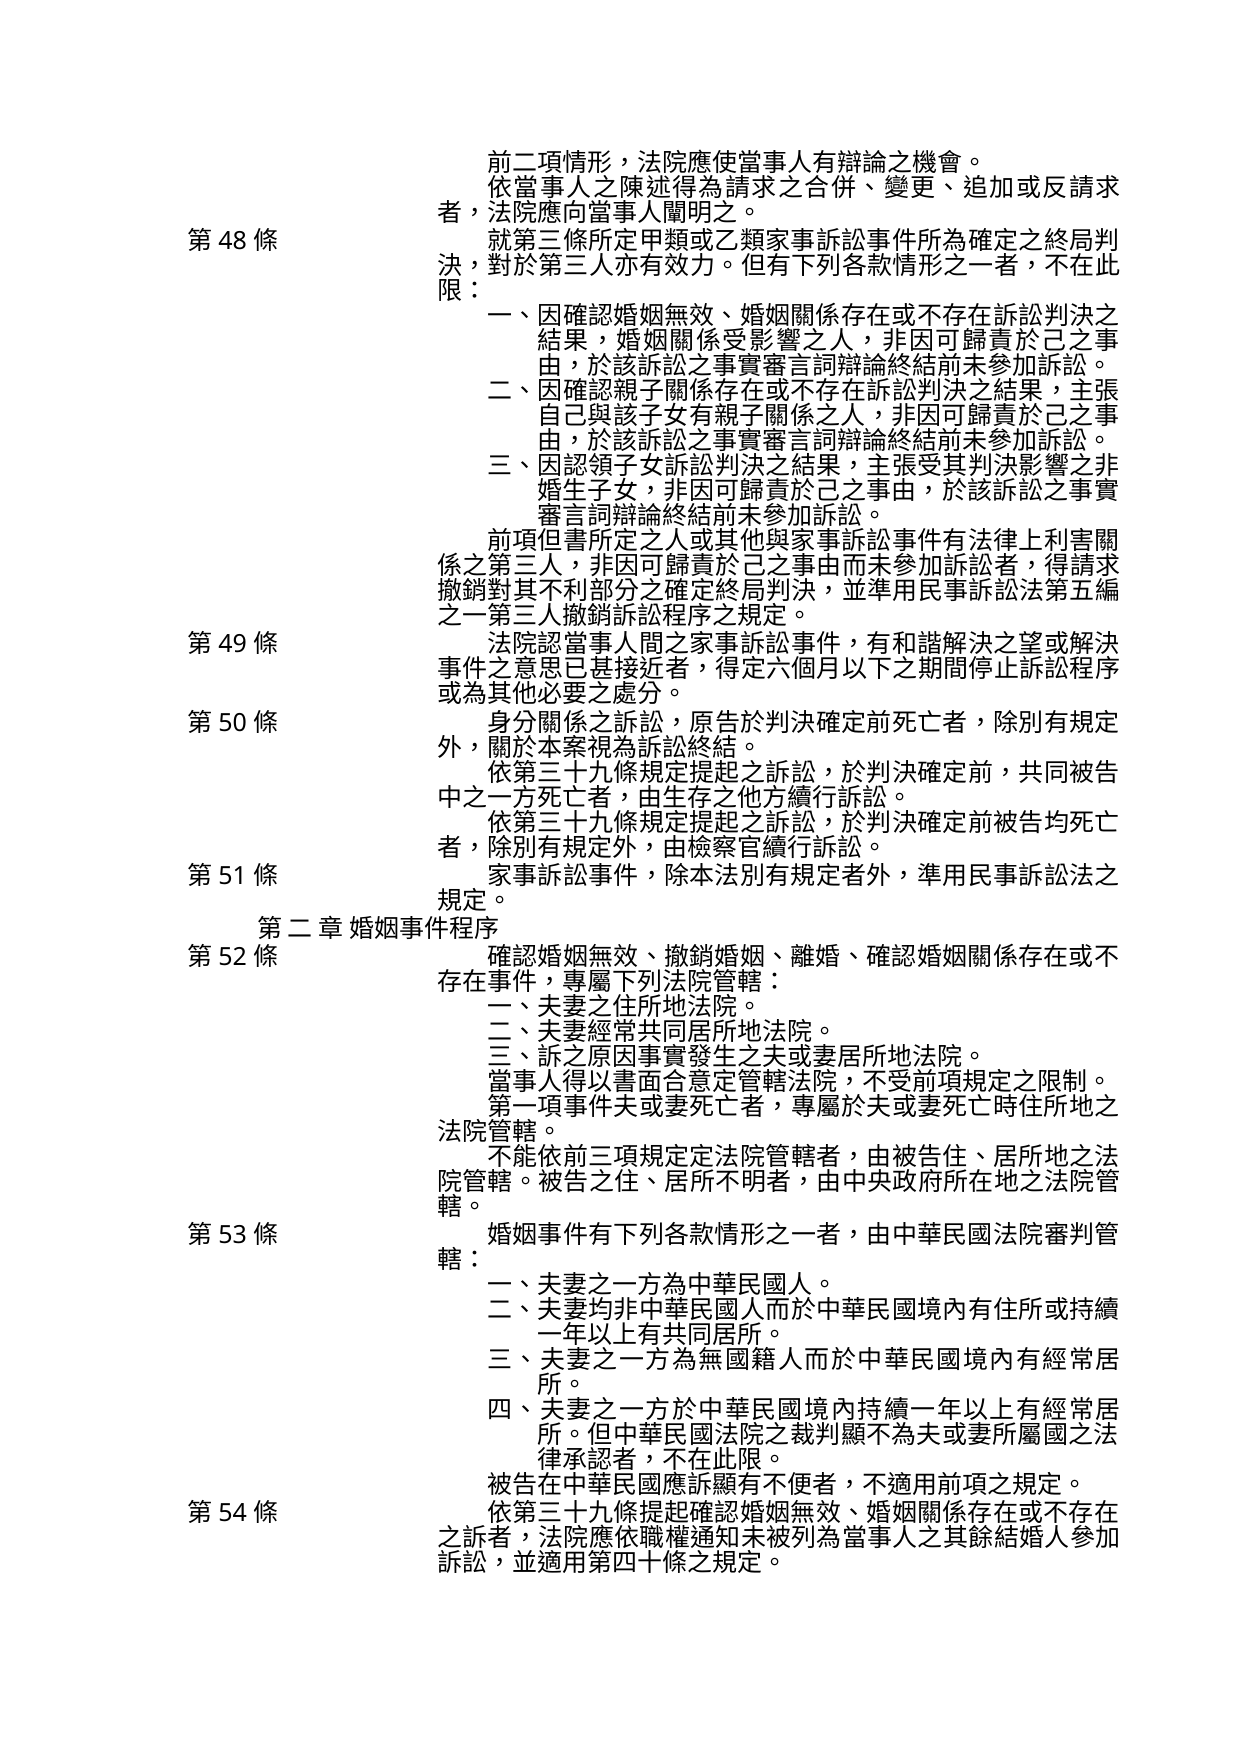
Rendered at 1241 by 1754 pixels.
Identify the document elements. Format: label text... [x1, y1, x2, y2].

table_cell 第 54 條 [186, 1500, 436, 1578]
table_cell 第 52 條 [186, 944, 436, 1222]
table_cell 第 51 條 [186, 863, 436, 916]
table_cell 依第三十九條提起確認婚姻無效、婚姻關係存在或不存在之訴者，法院應依職權通知未被列為當事人之其餘結婚人參加訴訟，並適用第四十條之規定。 [436, 1500, 1122, 1578]
table_cell 第 53 條 [186, 1222, 436, 1500]
table_cell 家事訴訟事件，除本法別有規定者外，準用民事訴訟法之規定。 [436, 863, 1122, 916]
table_cell 第 49 條 [186, 631, 436, 709]
table_cell 第 二 章 婚姻事件程序 [186, 916, 1122, 944]
table_cell 第 50 條 [186, 709, 436, 862]
table_cell [186, 150, 436, 228]
table_cell 法院認當事人間之家事訴訟事件，有和諧解決之望或解決事件之意思已甚接近者，得定六個月以下之期間停止訴訟程序或為其他必要之處分。 [436, 631, 1122, 709]
table_cell 確認婚姻無效、撤銷婚姻、離婚、確認婚姻關係存在或不存在事件，專屬下列法院管轄： 一、夫妻之住所地法院。 二、夫妻經常共同居所地法院。 三、訴之原因事實發生之夫或妻居所地法院。 當事人得以書面合意定管轄法院，不受前項規定之限制。 第一項事件夫或妻死亡者，專屬於夫或妻死亡時住所地之法院管轄。 不能依前三項規定定法院管轄者，由被告住、居所地之法院管轄。被告之住、居所不明者，由中央政府所在地之法院管轄。 [436, 944, 1122, 1222]
table_cell 第 48 條 [186, 228, 436, 631]
table_cell 就第三條所定甲類或乙類家事訴訟事件所為確定之終局判決，對於第三人亦有效力。但有下列各款情形之一者，不在此限： 一、因確認婚姻無效、婚姻關係存在或不存在訴訟判決之結果，婚姻關係受影響之人，非因可歸責於己之事由，於該訴訟之事實審言詞辯論終結前未參加訴訟。 二、因確認親子關係存在或不存在訴訟判決之結果，主張自己與該子女有親子關係之人，非因可歸責於己之事由，於該訴訟之事實審言詞辯論終結前未參加訴訟。 三、因認領子女訴訟判決之結果，主張受其判決影響之非婚生子女，非因可歸責於己之事由，於該訴訟之事實審言詞辯論終結前未參加訴訟。 前項但書所定之人或其他與家事訴訟事件有法律上利害關係之第三人，非因可歸責於己之事由而未參加訴訟者，得請求撤銷對其不利部分之確定終局判決，並準用民事訴訟法第五編之一第三人撤銷訴訟程序之規定。 [436, 228, 1122, 631]
table_cell 前二項情形，法院應使當事人有辯論之機會。 依當事人之陳述得為請求之合併、變更、追加或反請求者，法院應向當事人闡明之。 [436, 150, 1122, 228]
table_cell 身分關係之訴訟，原告於判決確定前死亡者，除別有規定外，關於本案視為訴訟終結。 依第三十九條規定提起之訴訟，於判決確定前，共同被告中之一方死亡者，由生存之他方續行訴訟。 依第三十九條規定提起之訴訟，於判決確定前被告均死亡者，除別有規定外，由檢察官續行訴訟。 [436, 709, 1122, 862]
table_cell 婚姻事件有下列各款情形之一者，由中華民國法院審判管轄： 一、夫妻之一方為中華民國人。 二、夫妻均非中華民國人而於中華民國境內有住所或持續一年以上有共同居所。 三、夫妻之一方為無國籍人而於中華民國境內有經常居所。 四、夫妻之一方於中華民國境內持續一年以上有經常居所。但中華民國法院之裁判顯不為夫或妻所屬國之法律承認者，不在此限。 被告在中華民國應訴顯有不便者，不適用前項之規定。 [436, 1222, 1122, 1500]
